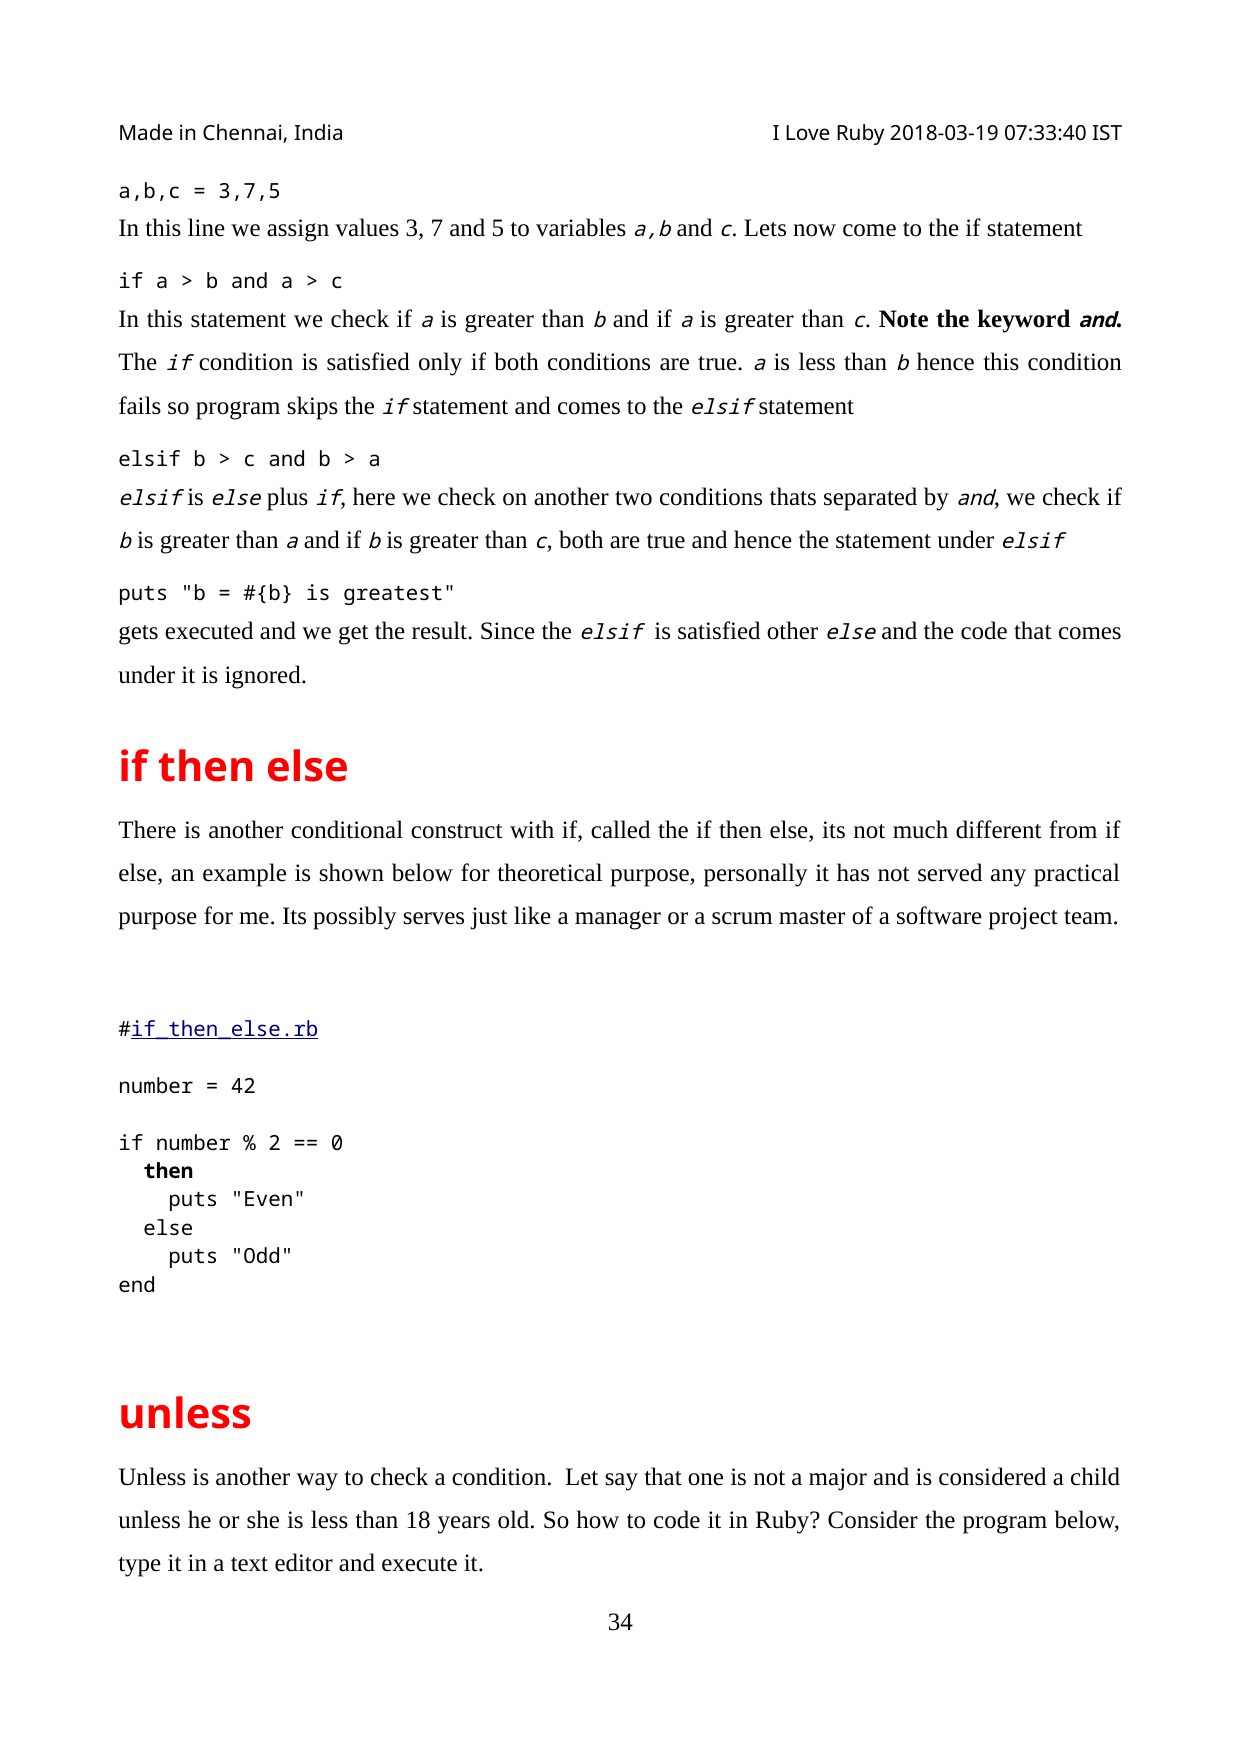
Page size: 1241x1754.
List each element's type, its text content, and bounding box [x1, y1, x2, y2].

text number = 42 [118, 1071, 1122, 1099]
text puts "Even" [118, 1184, 1122, 1213]
text else [118, 1213, 1122, 1241]
text elsif b > c and b > a [118, 444, 1122, 473]
text elsif is else plus if, here we check on another two conditions thats separated by and, we check if b is greater than a and if b is greater than c, both are true and hence the statement under elsif [118, 482, 1122, 555]
subtitle unless [118, 1384, 1122, 1441]
text a,b,c = 3,7,5 [118, 176, 1122, 204]
text In this statement we check if a is greater than b and if a is greater than c. Note the keyword and. The if condition is satisfied only if both conditions are true. a is less than b hence this condition fails so program skips the if statement and comes to the elsif statement [118, 304, 1122, 421]
text if number % 2 == 0 [118, 1128, 1122, 1156]
text puts "Odd" [118, 1241, 1122, 1270]
subtitle if then else [118, 737, 1122, 793]
text puts "b = #{b} is greatest" [118, 578, 1122, 607]
text end [118, 1270, 1122, 1298]
text #if_then_else.rb [118, 1014, 1122, 1042]
text Unless is another way to check a condition. Let say that one is not a major and is considered a child unless he or she is less than 18 years old. So how to code it in Ruby? Consider the program below, type it in a text editor and execute it. [118, 1462, 1122, 1577]
text gets executed and we get the result. Since the elsif is satisfied other else and the code that comes under it is ignored. [118, 616, 1122, 688]
text if a > b and a > c [118, 266, 1122, 295]
text In this line we assign values 3, 7 and 5 to variables a,b and c. Lets now come to the if statement [118, 213, 1122, 243]
text then [118, 1156, 1122, 1184]
text There is another conditional construct with if, called the if then else, its not much different from if else, an example is shown below for theoretical purpose, personally it has not served any practical purpose for me. Its possibly serves just like a manager or a scrum master of a software project team. [118, 815, 1122, 930]
